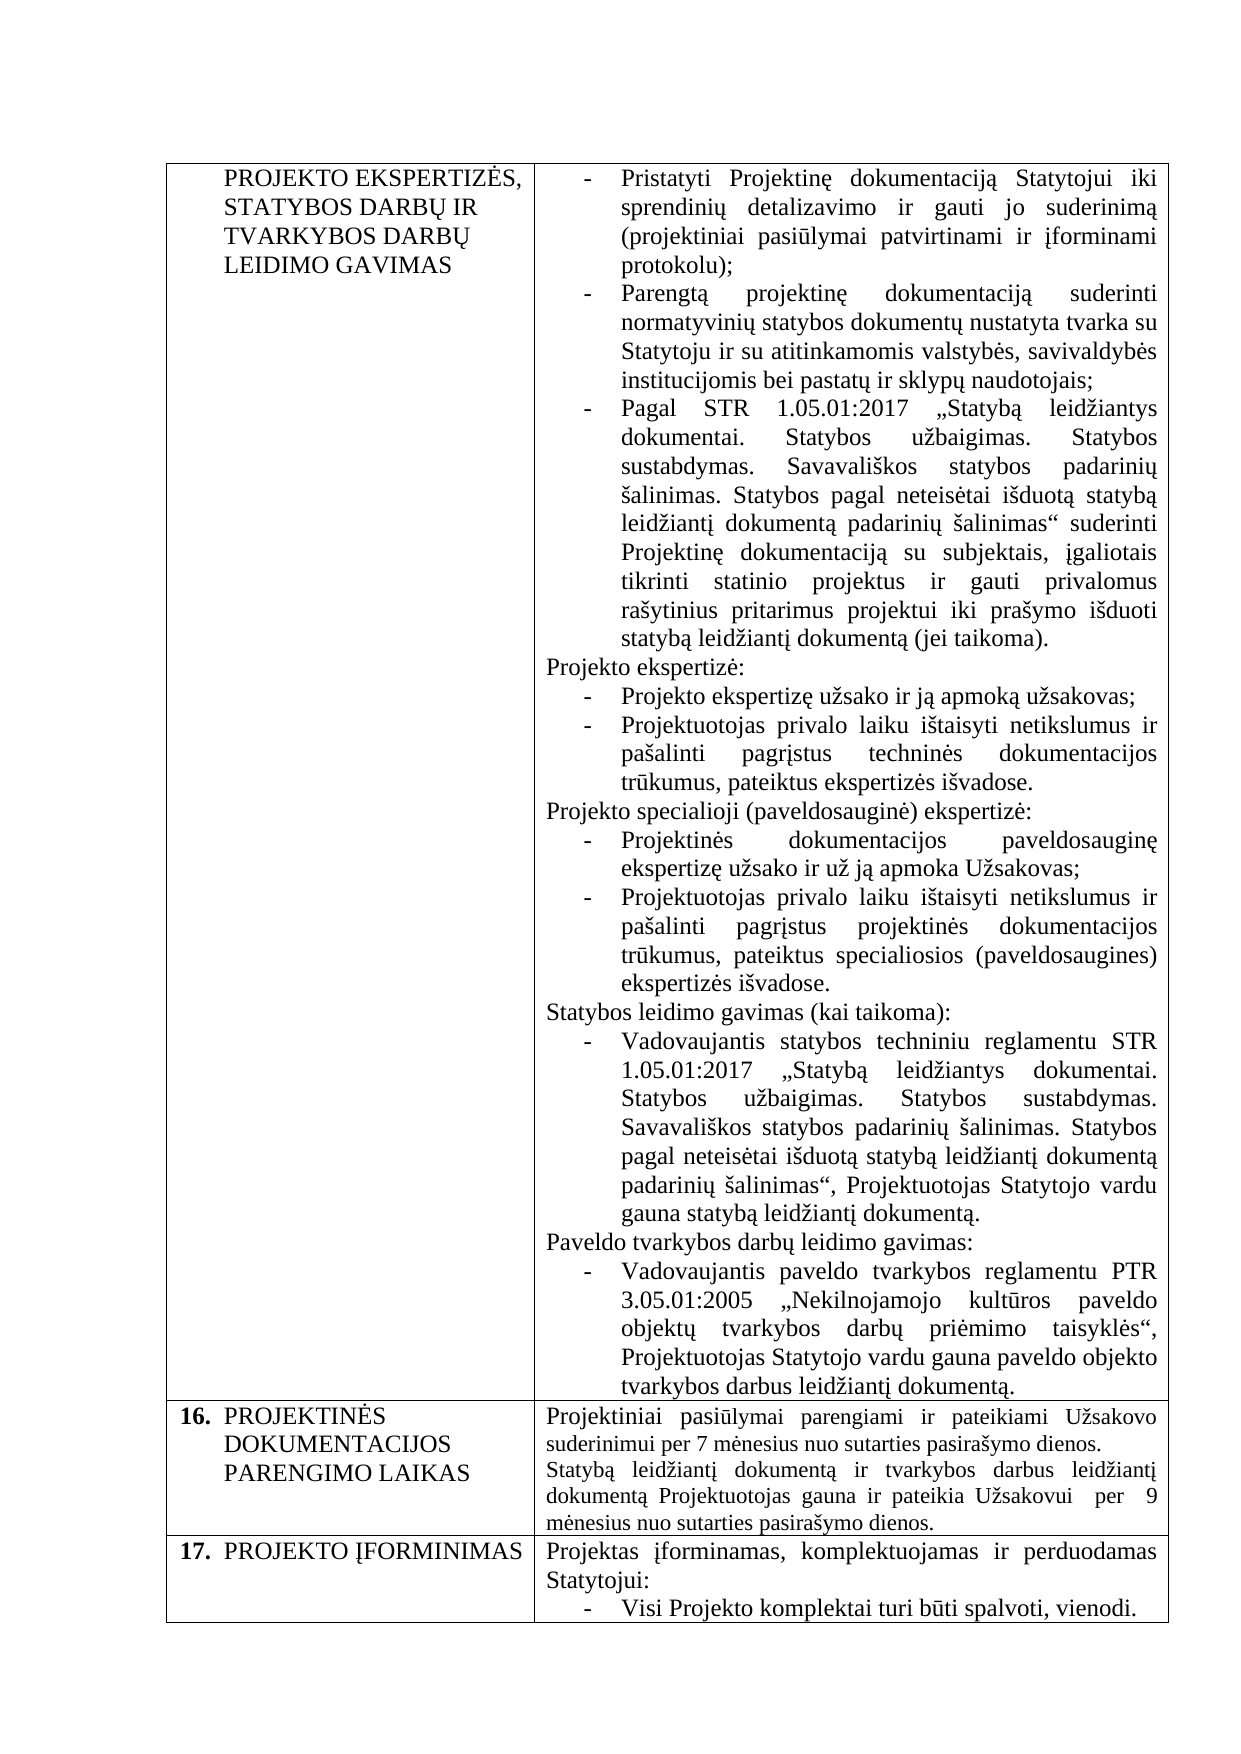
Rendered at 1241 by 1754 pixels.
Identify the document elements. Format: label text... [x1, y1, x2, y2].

table_cell PROJEKTINĖS DOKUMENTACIJOS PARENGIMO LAIKAS [167, 1401, 534, 1535]
table_cell PROJEKTO ĮFORMINIMAS [167, 1536, 534, 1622]
table_cell PROJEKTO EKSPERTIZĖS, STATYBOS DARBŲ IR TVARKYBOS DARBŲ LEIDIMO GAVIMAS [167, 164, 534, 1400]
table_cell Pristatyti Projektinę dokumentaciją Statytojui iki sprendinių detalizavimo ir gauti jo suderinimą (projektiniai pasiūlymai patvirtinami ir įforminami protokolu); Parengtą projektinę dokumentaciją suderinti normatyvinių statybos dokumentų nustatyta tvarka su Statytoju ir su atitinkamomis valstybės, savivaldybės institucijomis bei pastatų ir sklypų naudotojais; Pagal STR 1.05.01:2017 „Statybą leidžiantys dokumentai. Statybos užbaigimas. Statybos sustabdymas. Savavališkos statybos padarinių šalinimas. Statybos pagal neteisėtai išduotą statybą leidžiantį dokumentą padarinių šalinimas“ suderinti Projektinę dokumentaciją su subjektais, įgaliotais tikrinti statinio projektus ir gauti privalomus rašytinius pritarimus projektui iki prašymo išduoti statybą leidžiantį dokumentą (jei taikoma). Projekto ekspertizė: Projekto ekspertizę užsako ir ją apmoką užsakovas; Projektuotojas privalo laiku ištaisyti netikslumus ir pašalinti pagrįstus techninės dokumentacijos trūkumus, pateiktus ekspertizės išvadose. Projekto specialioji (paveldosauginė) ekspertizė: Projektinės dokumentacijos paveldosauginę ekspertizę užsako ir už ją apmoka Užsakovas; Projektuotojas privalo laiku ištaisyti netikslumus ir pašalinti pagrįstus projektinės dokumentacijos trūkumus, pateiktus specialiosios (paveldosaugines) ekspertizės išvadose. Statybos leidimo gavimas (kai taikoma): Vadovaujantis statybos techniniu reglamentu STR 1.05.01:2017 „Statybą leidžiantys dokumentai. Statybos užbaigimas. Statybos sustabdymas. Savavališkos statybos padarinių šalinimas. Statybos pagal neteisėtai išduotą statybą leidžiantį dokumentą padarinių šalinimas“, Projektuotojas Statytojo vardu gauna statybą leidžiantį dokumentą. Paveldo tvarkybos darbų leidimo gavimas: Vadovaujantis paveldo tvarkybos reglamentu PTR 3.05.01:2005 „Nekilnojamojo kultūros paveldo objektų tvarkybos darbų priėmimo taisyklės“, Projektuotojas Statytojo vardu gauna paveldo objekto tvarkybos darbus leidžiantį dokumentą. [535, 164, 1168, 1400]
table_cell Projektiniai pasiūlymai parengiami ir pateikiami Užsakovo suderinimui per 7 mėnesius nuo sutarties pasirašymo dienos. Statybą leidžiantį dokumentą ir tvarkybos darbus leidžiantį dokumentą Projektuotojas gauna ir pateikia Užsakovui per 9 mėnesius nuo sutarties pasirašymo dienos. [535, 1401, 1168, 1535]
table_cell Projektas įforminamas, komplektuojamas ir perduodamas Statytojui: Visi Projekto komplektai turi būti spalvoti, vienodi. [535, 1536, 1168, 1622]
